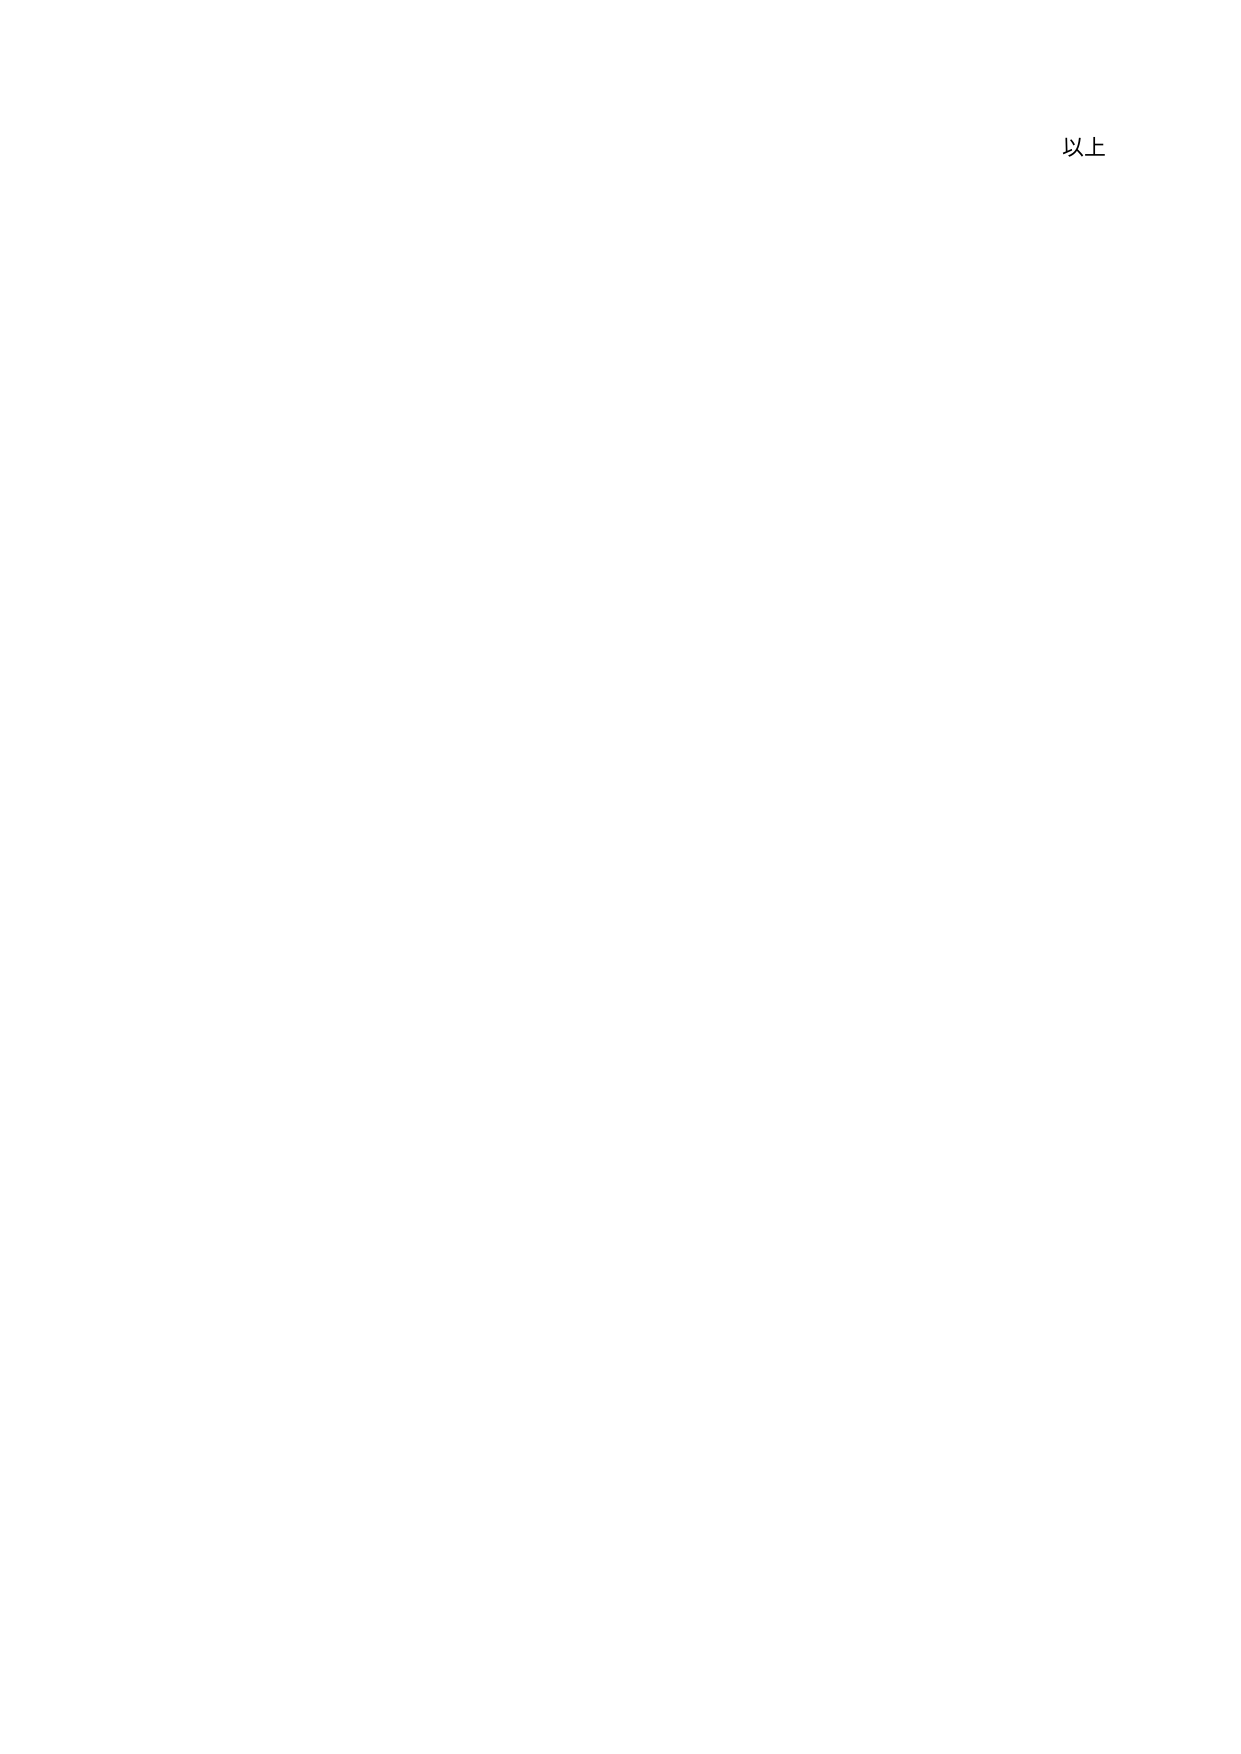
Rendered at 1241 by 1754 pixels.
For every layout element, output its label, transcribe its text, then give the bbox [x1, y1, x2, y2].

table_cell [118, 118, 1122, 176]
table_cell 以上 [129, 124, 1111, 170]
